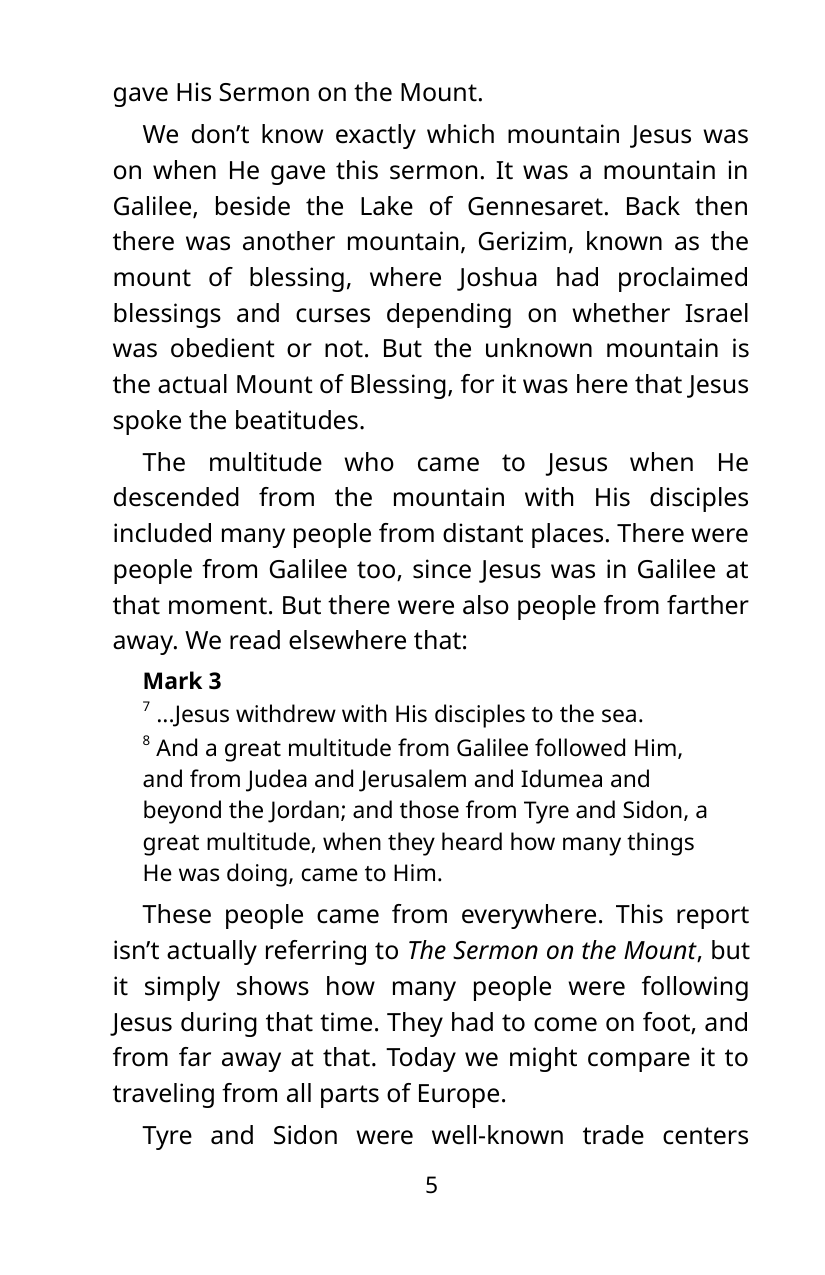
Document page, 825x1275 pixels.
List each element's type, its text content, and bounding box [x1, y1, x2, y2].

text The multitude who came to Jesus when He descended from the mountain with His disciples included many people from distant places. There were people from Galilee too, since Jesus was in Galilee at that moment. But there were also people from farther away. We read elsewhere that: [112, 444, 750, 657]
text gave His Sermon on the Mount. [112, 75, 750, 109]
text 8 And a great multitude from Galilee followed Him, and from Judea and Jerusalem and Idumea and beyond the Jordan; and those from Tyre and Sidon, a great multitude, when they heard how many things He was doing, came to Him. [142, 732, 720, 888]
text We don’t know exactly which mountain Jesus was on when He gave this sermon. It was a mountain in Galilee, beside the Lake of Gennesaret. Back then there was another mountain, Gerizim, known as the mount of blessing, where Joshua had proclaimed blessings and curses depending on whether Israel was obedient or not. But the unknown mountain is the actual Mount of Blessing, for it was here that Jesus spoke the beatitudes. [112, 117, 750, 437]
text Tyre and Sidon were well-known trade centers [112, 1117, 750, 1151]
text 7 ...Jesus withdrew with His disciples to the sea. [142, 697, 720, 729]
text Mark 3 [142, 665, 750, 696]
text These people came from everywhere. This report isn’t actually referring to The Sermon on the Mount, but it simply shows how many people were following Jesus during that time. They had to come on foot, and from far away at that. Today we might compare it to traveling from all parts of Europe. [112, 897, 750, 1110]
